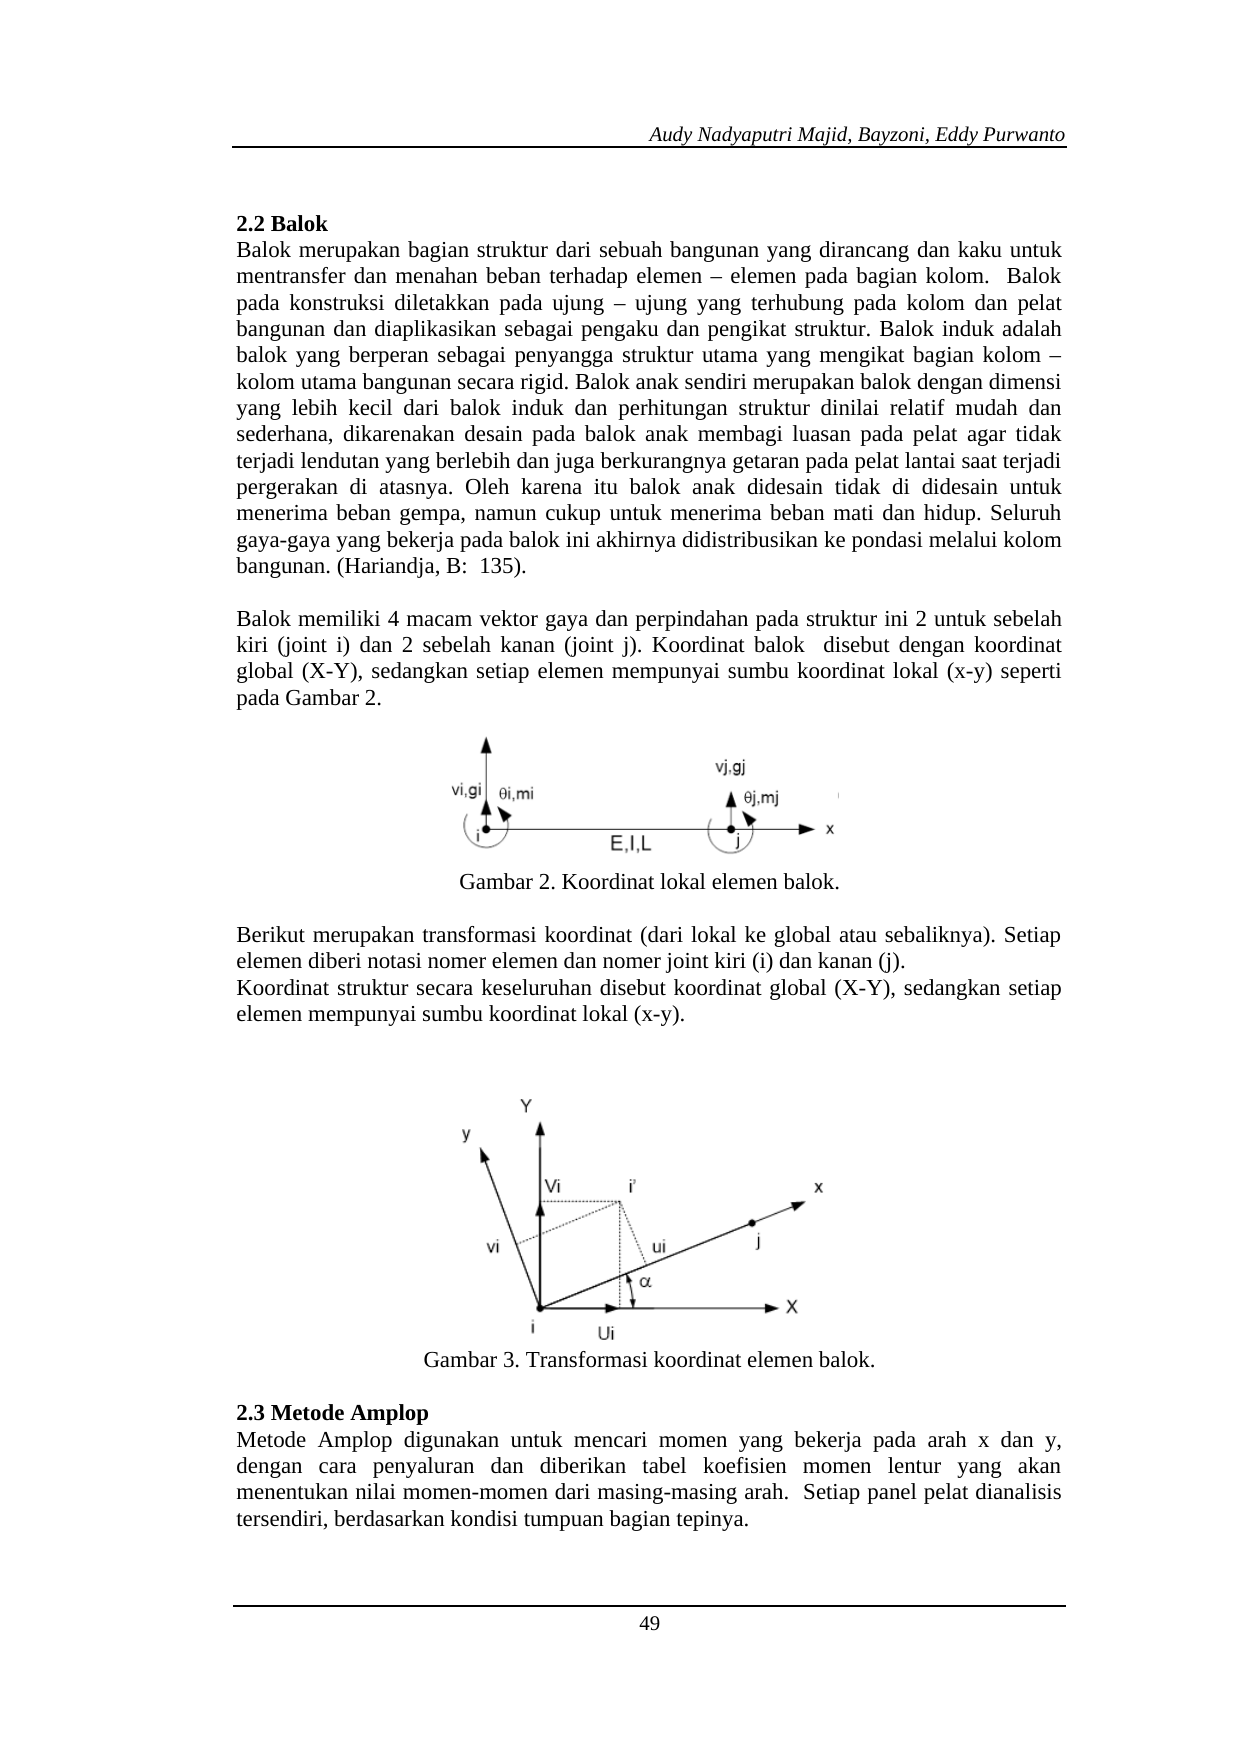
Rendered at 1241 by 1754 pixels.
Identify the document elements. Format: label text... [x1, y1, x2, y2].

list Balok memiliki 4 macam vektor gaya dan perpindahan pada struktur ini 2 untuk sebelah kiri (joint i) dan 2 sebelah kanan (joint j). Koordinat balok disebut dengan koordinat global (X-Y), sedangkan setiap elemen mempunyai sumbu koordinat lokal (x-y) seperti pada Gambar 2. [236, 605, 1063, 710]
list 2.2 Balok [236, 209, 1063, 236]
list Balok merupakan bagian struktur dari sebuah bangunan yang dirancang dan kaku untuk mentransfer dan menahan beban terhadap elemen – elemen pada bagian kolom. Balok pada konstruksi diletakkan pada ujung – ujung yang terhubung pada kolom dan pelat bangunan dan diaplikasikan sebagai pengaku dan pengikat struktur. Balok induk adalah balok yang berperan sebagai penyangga struktur utama yang mengikat bagian kolom – kolom utama bangunan secara rigid. Balok anak sendiri merupakan balok dengan dimensi yang lebih kecil dari balok induk dan perhitungan struktur dinilai relatif mudah dan sederhana, dikarenakan desain pada balok anak membagi luasan pada pelat agar tidak terjadi lendutan yang berlebih dan juga berkurangnya getaran pada pelat lantai saat terjadi pergerakan di atasnya. Oleh karena itu balok anak didesain tidak di didesain untuk menerima beban gempa, namun cukup untuk menerima beban mati dan hidup. Seluruh gaya-gaya yang bekerja pada balok ini akhirnya didistribusikan ke pondasi melalui kolom bangunan. (Hariandja, B: 135). [236, 236, 1063, 578]
picture [449, 725, 839, 868]
list 2.3 Metode Amplop [236, 1399, 1063, 1426]
list Berikut merupakan transformasi koordinat (dari lokal ke global atau sebaliknya). Setiap elemen diberi notasi nomer elemen dan nomer joint kiri (i) dan kanan (j). [236, 921, 1063, 974]
list Gambar 2. Koordinat lokal elemen balok. [236, 868, 1063, 895]
list Metode Amplop digunakan untuk mencari momen yang bekerja pada arah x dan y, dengan cara penyaluran dan diberikan tabel koefisien momen lentur yang akan menentukan nilai momen-momen dari masing-masing arah. Setiap panel pelat dianalisis tersendiri, berdasarkan kondisi tumpuan bagian tepinya. [236, 1426, 1063, 1531]
list Koordinat struktur secara keseluruhan disebut koordinat global (X-Y), sedangkan setiap elemen mempunyai sumbu koordinat lokal (x-y). [236, 974, 1063, 1027]
picture [430, 1079, 843, 1347]
list Gambar 3. Transformasi koordinat elemen balok. [236, 1347, 1063, 1373]
